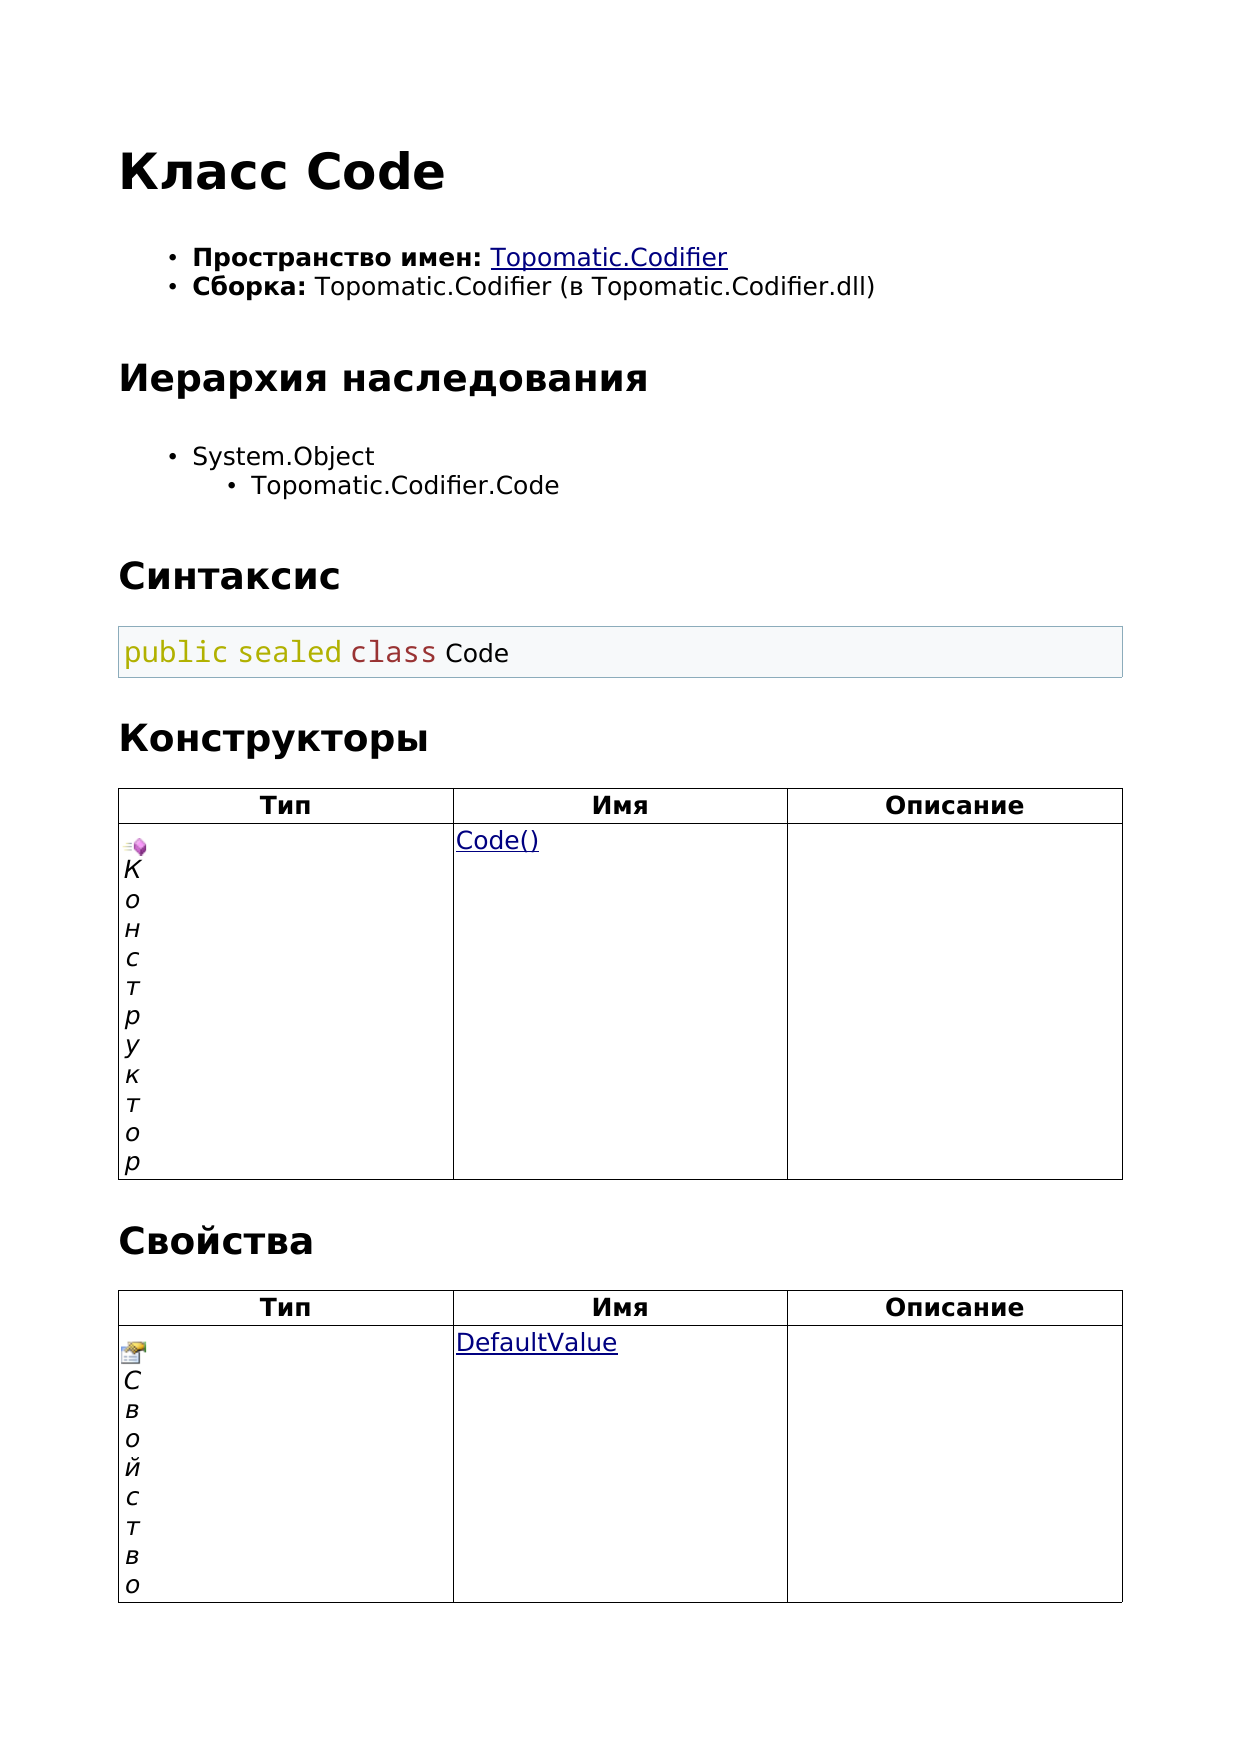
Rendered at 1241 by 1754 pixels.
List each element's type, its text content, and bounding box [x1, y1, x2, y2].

table_header public sealed class Code [119, 627, 1122, 677]
table_cell [788, 824, 1122, 1179]
table_header Описание [788, 1291, 1122, 1325]
table_cell Code() [454, 824, 787, 1179]
table_header Тип [119, 789, 453, 823]
subtitle Свойства [118, 1219, 1122, 1263]
table_header Тип [119, 1291, 453, 1325]
picture [121, 838, 147, 856]
table_header Имя [454, 1291, 787, 1325]
subtitle Конструкторы [118, 717, 1122, 761]
table_cell [119, 824, 453, 1179]
table_header Имя [454, 789, 787, 823]
table_cell DefaultValue [454, 1326, 787, 1602]
subtitle Иерархия наследования [118, 356, 1122, 400]
table_cell [788, 1326, 1122, 1602]
subtitle Синтаксис [118, 554, 1122, 598]
picture [121, 1340, 147, 1366]
table_header Описание [788, 789, 1122, 823]
subtitle Класс Code [118, 143, 1122, 201]
list Пространство имен: Topomatic.Codifier [177, 243, 1122, 272]
list Сборка: Topomatic.Codifier (в Topomatic.Codifier.dll) [177, 272, 1122, 302]
list System.Object [177, 442, 1122, 471]
table_cell [119, 1326, 453, 1602]
list Topomatic.Codifier.Code [236, 471, 1122, 500]
